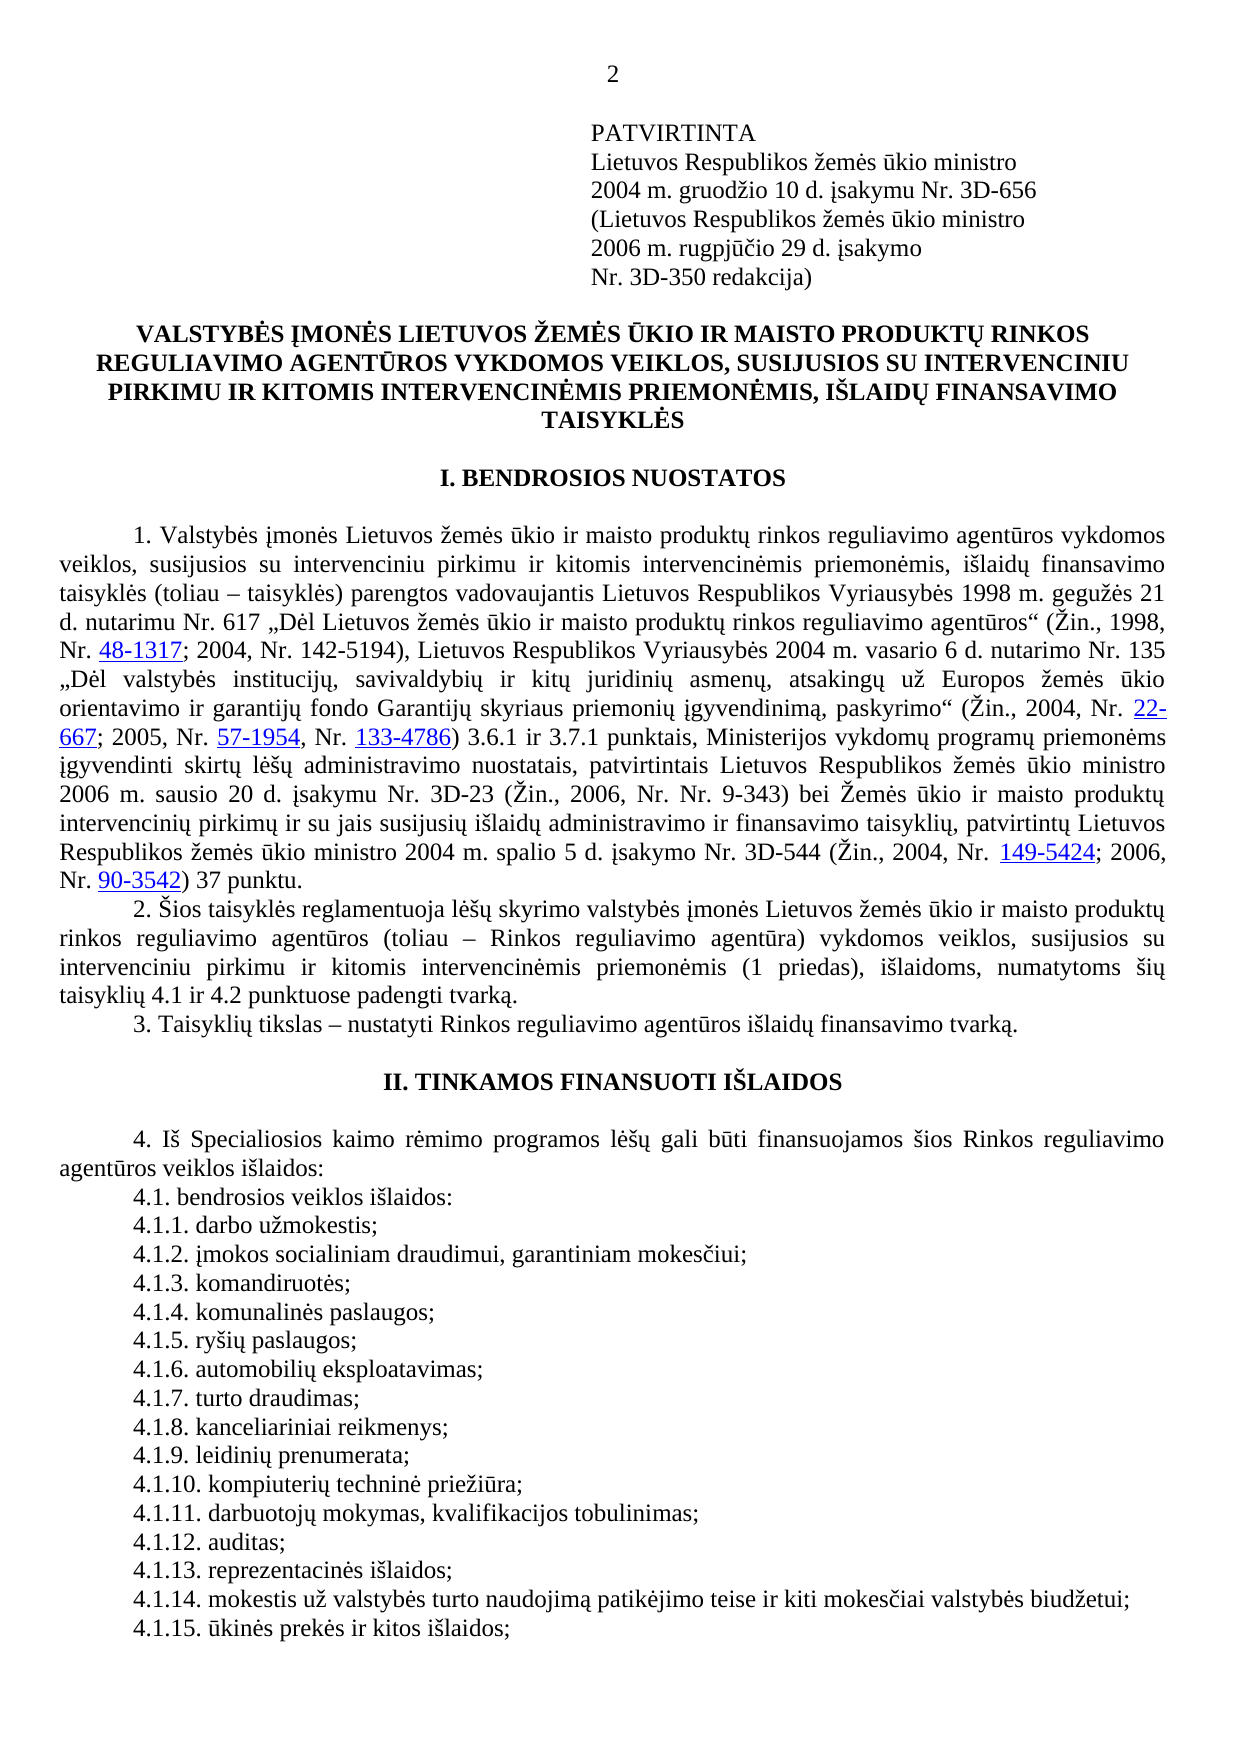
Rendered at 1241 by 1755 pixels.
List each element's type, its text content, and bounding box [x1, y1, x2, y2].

text (Lietuvos Respublikos žemės ūkio ministro [59, 204, 1167, 233]
text 1. Valstybės įmonės Lietuvos žemės ūkio ir maisto produktų rinkos reguliavimo agentūros vykdomos veiklos, susijusios su intervenciniu pirkimu ir kitomis intervencinėmis priemonėmis, išlaidų finansavimo taisyklės (toliau – taisyklės) parengtos vadovaujantis Lietuvos Respublikos Vyriausybės 1998 m. gegužės 21 d. nutarimu Nr. 617 „Dėl Lietuvos žemės ūkio ir maisto produktų rinkos reguliavimo agentūros“ (Žin., 1998, Nr. 48-1317; 2004, Nr. 142-5194), Lietuvos Respublikos Vyriausybės 2004 m. vasario 6 d. nutarimo Nr. 135 „Dėl valstybės institucijų, savivaldybių ir kitų juridinių asmenų, atsakingų už Europos žemės ūkio orientavimo ir garantijų fondo Garantijų skyriaus priemonių įgyvendinimą, paskyrimo“ (Žin., 2004, Nr. 22-667; 2005, Nr. 57-1954, Nr. 133-4786) 3.6.1 ir 3.7.1 punktais, Ministerijos vykdomų programų priemonėms įgyvendinti skirtų lėšų administravimo nuostatais, patvirtintais Lietuvos Respublikos žemės ūkio ministro 2006 m. sausio 20 d. įsakymu Nr. 3D-23 (Žin., 2006, Nr. Nr. 9-343) bei Žemės ūkio ir maisto produktų intervencinių pirkimų ir su jais susijusių išlaidų administravimo ir finansavimo taisyklių, patvirtintų Lietuvos Respublikos žemės ūkio ministro 2004 m. spalio 5 d. įsakymo Nr. 3D-544 (Žin., 2004, Nr. 149-5424; 2006, Nr. 90-3542) 37 punktu. [59, 521, 1167, 894]
text 2004 m. gruodžio 10 d. įsakymu Nr. 3D-656 [59, 176, 1167, 204]
text 4.1.10. kompiuterių techninė priežiūra; [59, 1469, 1167, 1498]
text 2. Šios taisyklės reglamentuoja lėšų skyrimo valstybės įmonės Lietuvos žemės ūkio ir maisto produktų rinkos reguliavimo agentūros (toliau – Rinkos reguliavimo agentūra) vykdomos veiklos, susijusios su intervenciniu pirkimu ir kitomis intervencinėmis priemonėmis (1 priedas), išlaidoms, numatytoms šių taisyklių 4.1 ir 4.2 punktuose padengti tvarką. [59, 894, 1167, 1009]
text 4. Iš Specialiosios kaimo rėmimo programos lėšų gali būti finansuojamos šios Rinkos reguliavimo agentūros veiklos išlaidos: [59, 1124, 1167, 1182]
text 4.1.4. komunalinės paslaugos; [59, 1297, 1167, 1326]
text 4.1.3. komandiruotės; [59, 1268, 1167, 1297]
text VALSTYBĖS ĮMONĖS LIETUVOS ŽEMĖS ŪKIO IR MAISTO PRODUKTŲ RINKOS REGULIAVIMO AGENTŪROS VYKDOMOS VEIKLOS, SUSIJUSIOS SU INTERVENCINIU PIRKIMU IR KITOMIS INTERVENCINĖMIS PRIEMONĖMIS, IŠLAIDŲ FINANSAVIMO TAISYKLĖS [59, 319, 1167, 434]
text 4.1.2. įmokos socialiniam draudimui, garantiniam mokesčiui; [59, 1239, 1167, 1268]
text 4.1.1. darbo užmokestis; [59, 1211, 1167, 1239]
text 3. Taisyklių tikslas – nustatyti Rinkos reguliavimo agentūros išlaidų finansavimo tvarką. [59, 1009, 1167, 1038]
text 4.1.12. auditas; [59, 1527, 1167, 1556]
text 4.1.11. darbuotojų mokymas, kvalifikacijos tobulinimas; [59, 1498, 1167, 1527]
text 4.1.13. reprezentacinės išlaidos; [59, 1556, 1167, 1584]
text Nr. 3D-350 redakcija) [59, 262, 1167, 291]
text 4.1. bendrosios veiklos išlaidos: [59, 1182, 1167, 1211]
text PATVIRTINTA [591, 118, 1167, 147]
text 4.1.9. leidinių prenumerata; [59, 1441, 1167, 1469]
text 4.1.14. mokestis už valstybės turto naudojimą patikėjimo teise ir kiti mokesčiai valstybės biudžetui; [59, 1584, 1167, 1613]
text 4.1.7. turto draudimas; [59, 1383, 1167, 1412]
text 2006 m. rugpjūčio 29 d. įsakymo [59, 233, 1167, 262]
text 4.1.15. ūkinės prekės ir kitos išlaidos; [59, 1613, 1167, 1642]
text 4.1.6. automobilių eksploatavimas; [59, 1354, 1167, 1383]
text II. TINKAMOS FINANSUOTI IŠLAIDOS [59, 1067, 1167, 1096]
text 4.1.5. ryšių paslaugos; [59, 1326, 1167, 1354]
text Lietuvos Respublikos žemės ūkio ministro [59, 147, 1167, 176]
text 4.1.8. kanceliariniai reikmenys; [59, 1412, 1167, 1441]
text I. BENDROSIOS NUOSTATOS [59, 463, 1167, 492]
